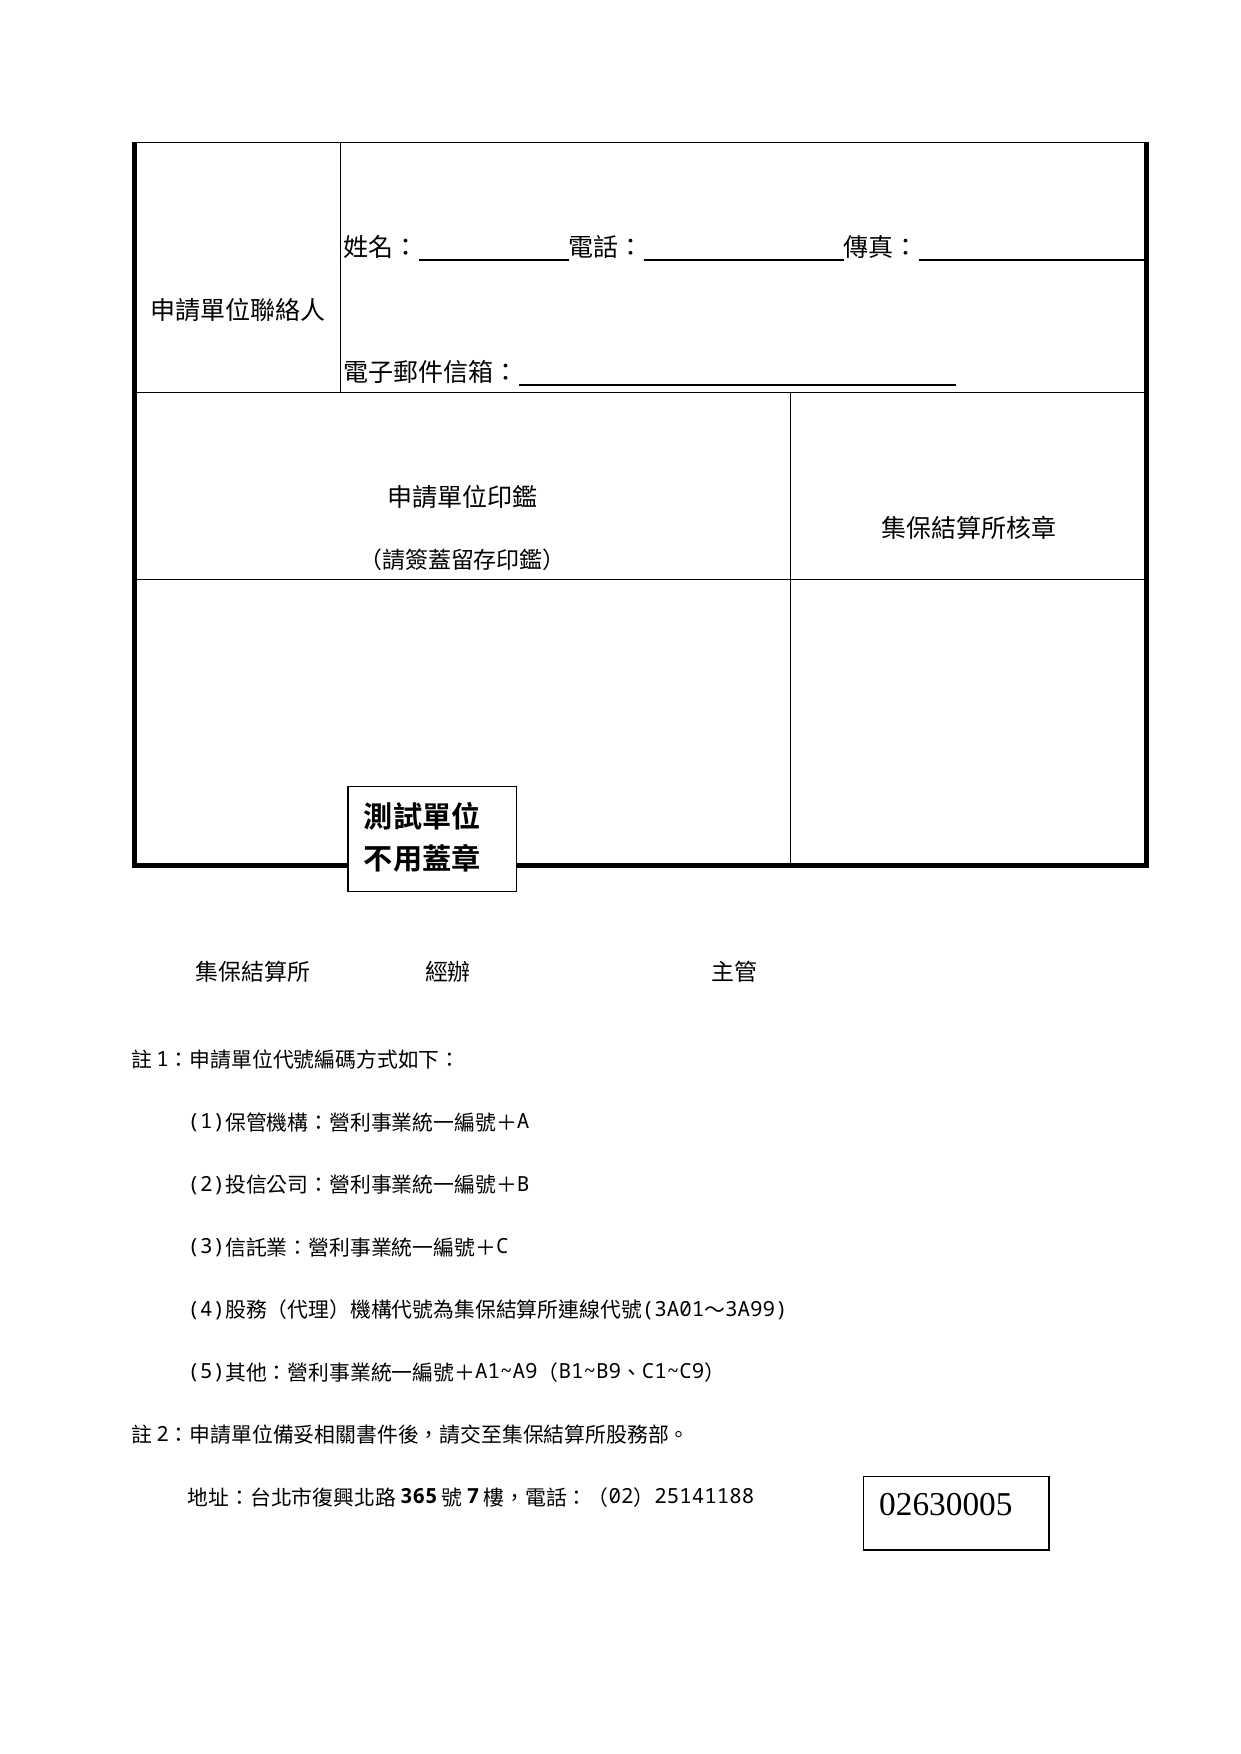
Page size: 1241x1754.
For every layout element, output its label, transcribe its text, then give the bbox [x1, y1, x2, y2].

text 地址：台北市復興北路365號7樓，電話：（02）25141188 [187, 1454, 1181, 1551]
table_cell 姓名： 電話： 傳真： [341, 143, 1144, 267]
table_cell [791, 580, 1144, 863]
text (1)保管機構：營利事業統一編號＋A [187, 1079, 1125, 1142]
text 註1：申請單位代號編碼方式如下： [131, 1017, 1125, 1079]
table_cell [137, 580, 790, 863]
table_cell 電子郵件信箱： [341, 267, 1144, 392]
table_cell [349, 787, 516, 891]
text 02630005 [879, 1485, 1033, 1523]
text (5)其他：營利事業統一編號＋A1~A9（B1~B9、C1~C9） [187, 1329, 1125, 1392]
text 註2：申請單位備妥相關書件後，請交至集保結算所股務部。 [131, 1392, 1125, 1454]
table_cell 申請單位印鑑 （請簽蓋留存印鑑） [137, 393, 790, 579]
text (3)信託業：營利事業統一編號＋C [187, 1204, 1125, 1267]
text (4)股務（代理）機構代號為集保結算所連線代號(3A01～3A99) [187, 1267, 1125, 1329]
text (2)投信公司：營利事業統一編號＋B [187, 1142, 1125, 1204]
table_cell 集保結算所 經辦 主管 [134, 868, 1147, 991]
table_cell 集保結算所核章 [791, 393, 1144, 579]
table_cell 申請單位聯絡人 [137, 143, 340, 392]
